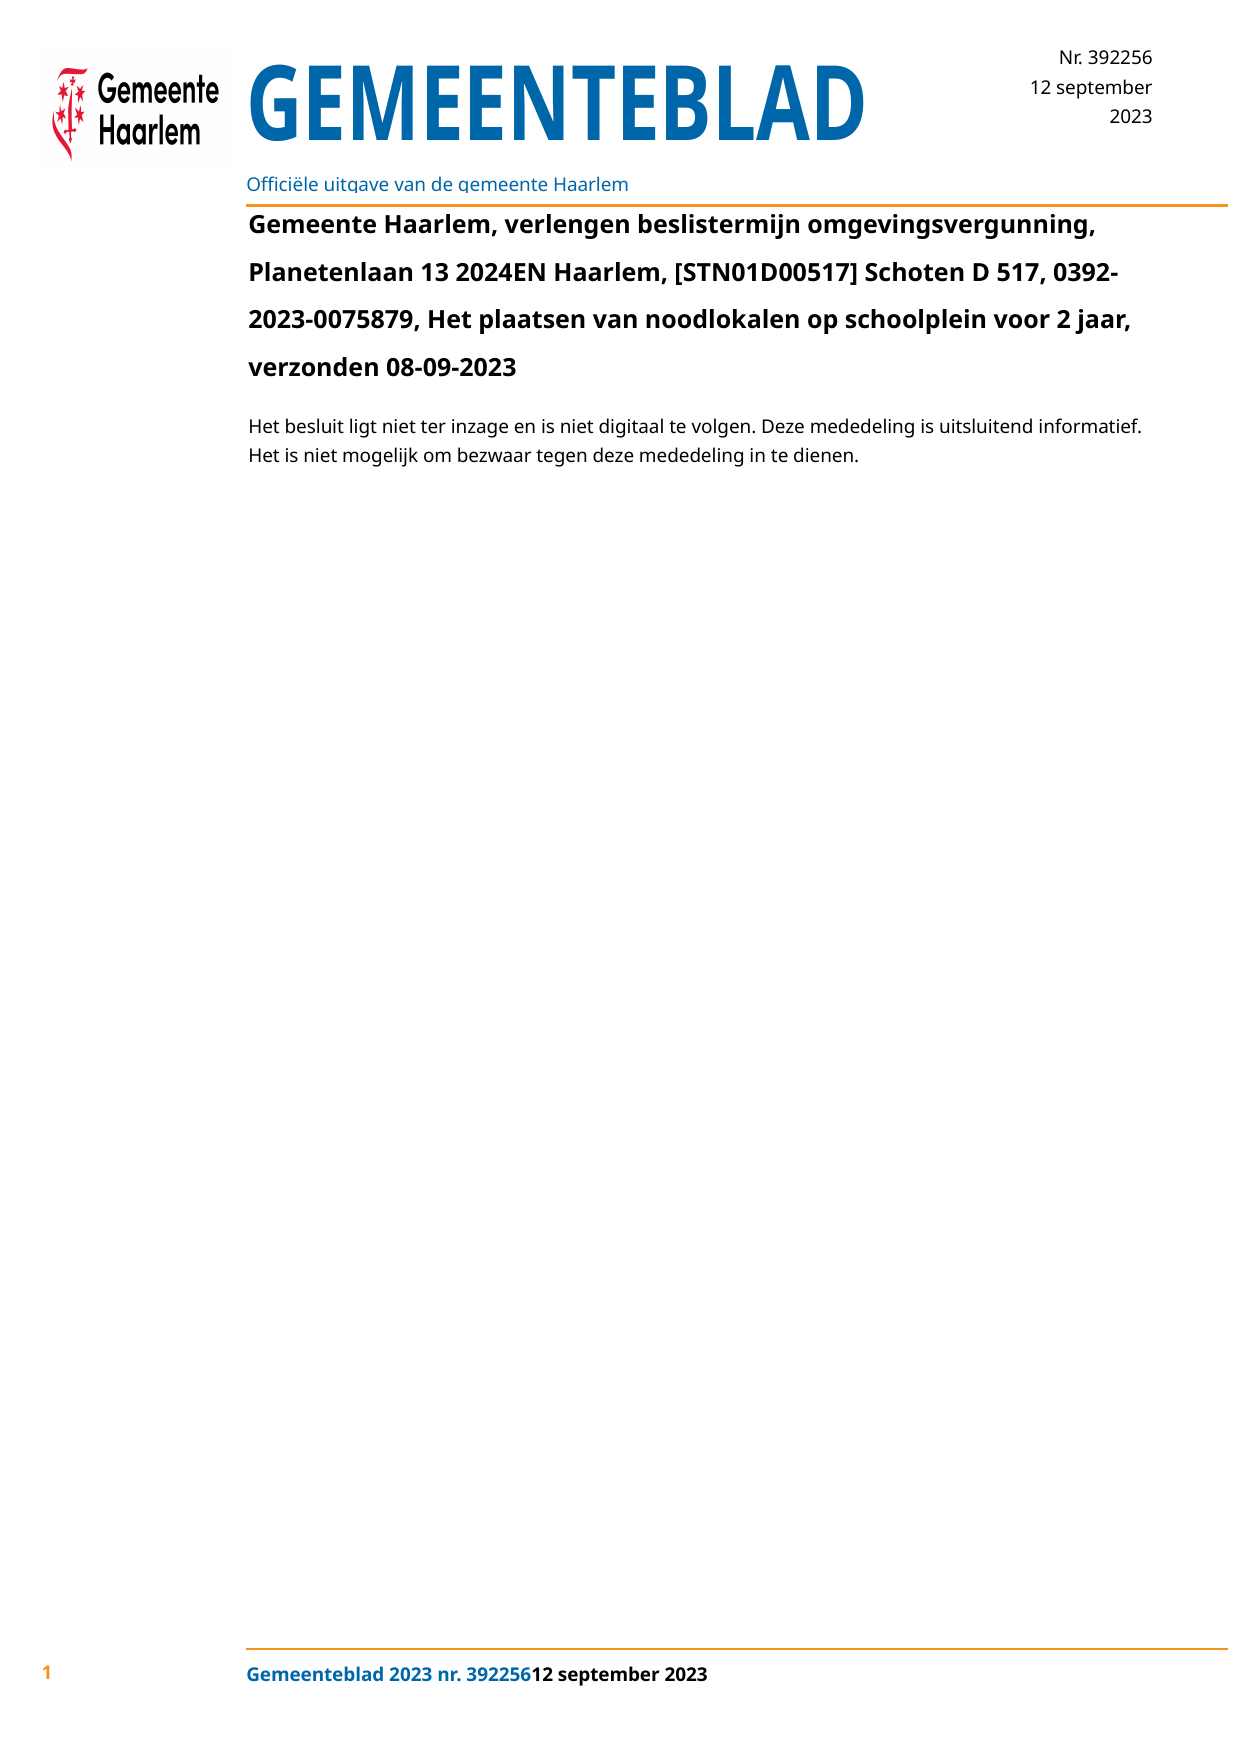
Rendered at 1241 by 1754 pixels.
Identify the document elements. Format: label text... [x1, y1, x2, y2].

text Gemeente Haarlem, verlengen beslistermijn omgevingsvergunning, Planetenlaan 13 2024EN Haarlem, [STN01D00517] Schoten D 517, 0392-2023-0075879, Het plaatsen van noodlokalen op schoolplein voor 2 jaar, verzonden 08-09-2023 [248, 207, 1152, 384]
picture [41, 47, 231, 172]
text Het besluit ligt niet ter inzage en is niet digitaal te volgen. Deze mededeling is uitsluitend informatief. Het is niet mogelijk om bezwaar tegen deze mededeling in te dienen. [248, 413, 1152, 468]
